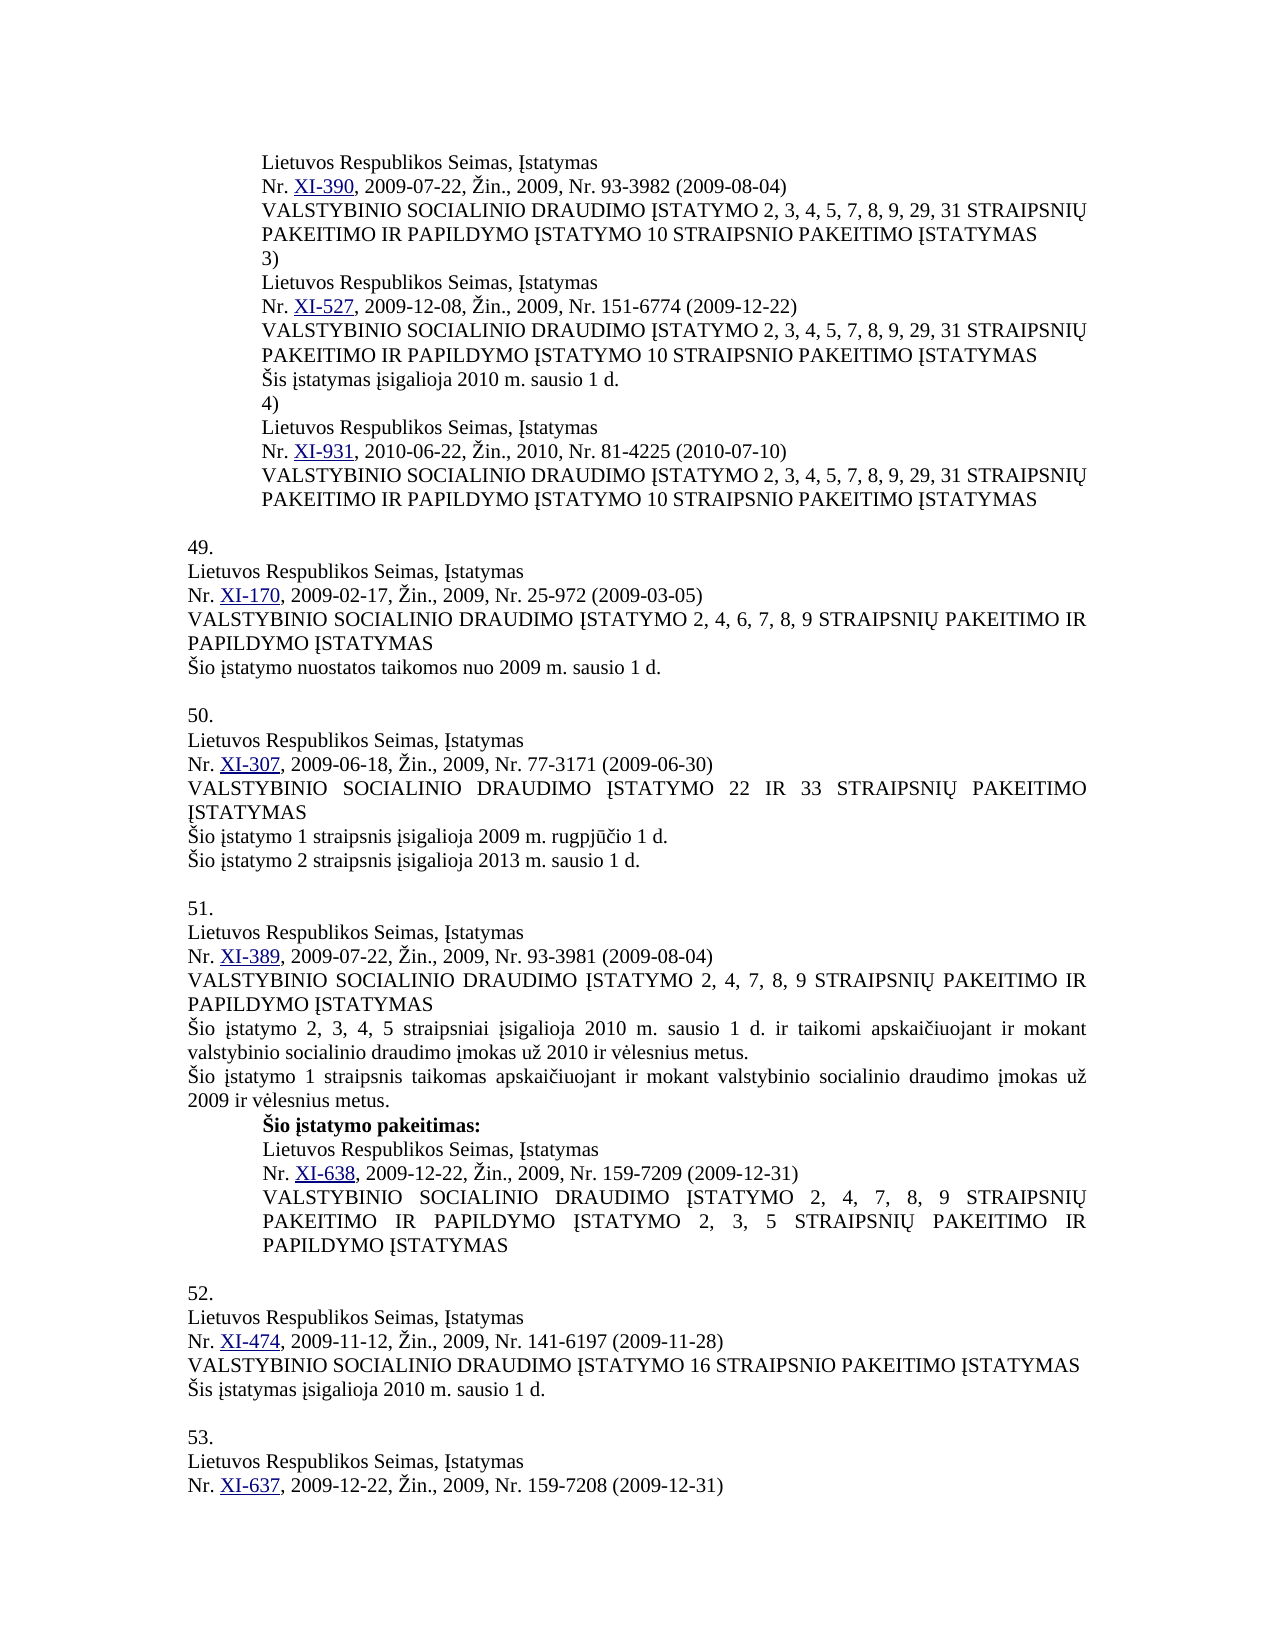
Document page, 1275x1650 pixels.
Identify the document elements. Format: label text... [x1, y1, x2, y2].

text 52. [187, 1281, 1087, 1305]
text VALSTYBINIO SOCIALINIO DRAUDIMO ĮSTATYMO 2, 4, 7, 8, 9 STRAIPSNIŲ PAKEITIMO IR PAPILDYMO ĮSTATYMAS [187, 968, 1087, 1016]
text VALSTYBINIO SOCIALINIO DRAUDIMO ĮSTATYMO 16 STRAIPSNIO PAKEITIMO ĮSTATYMAS [187, 1353, 1087, 1377]
text Lietuvos Respublikos Seimas, Įstatymas [187, 920, 1087, 944]
text Lietuvos Respublikos Seimas, Įstatymas [187, 559, 1087, 583]
text Lietuvos Respublikos Seimas, Įstatymas [187, 1449, 1087, 1473]
text VALSTYBINIO SOCIALINIO DRAUDIMO ĮSTATYMO 22 IR 33 STRAIPSNIŲ PAKEITIMO ĮSTATYMAS [187, 776, 1087, 824]
text VALSTYBINIO SOCIALINIO DRAUDIMO ĮSTATYMO 2, 3, 4, 5, 7, 8, 9, 29, 31 STRAIPSNIŲ PAKEITIMO IR PAPILDYMO ĮSTATYMO 10 STRAIPSNIO PAKEITIMO ĮSTATYMAS [261, 463, 1087, 511]
text Šio įstatymo 2 straipsnis įsigalioja 2013 m. sausio 1 d. [187, 848, 1087, 872]
text Nr. XI-170, 2009-02-17, Žin., 2009, Nr. 25-972 (2009-03-05) [187, 583, 1087, 607]
text Nr. XI-638, 2009-12-22, Žin., 2009, Nr. 159-7209 (2009-12-31) [187, 1161, 1087, 1185]
text Nr. XI-931, 2010-06-22, Žin., 2010, Nr. 81-4225 (2010-07-10) [187, 439, 1087, 463]
text Lietuvos Respublikos Seimas, Įstatymas [187, 727, 1087, 752]
text Šio įstatymo 1 straipsnis įsigalioja 2009 m. rugpjūčio 1 d. [187, 824, 1087, 848]
text VALSTYBINIO SOCIALINIO DRAUDIMO ĮSTATYMO 2, 4, 7, 8, 9 STRAIPSNIŲ PAKEITIMO IR PAPILDYMO ĮSTATYMO 2, 3, 5 STRAIPSNIŲ PAKEITIMO IR PAPILDYMO ĮSTATYMAS [262, 1185, 1087, 1257]
text Nr. XI-474, 2009-11-12, Žin., 2009, Nr. 141-6197 (2009-11-28) [187, 1329, 1087, 1353]
text 50. [187, 703, 1087, 727]
text Lietuvos Respublikos Seimas, Įstatymas [187, 1305, 1087, 1329]
text 49. [187, 535, 1087, 559]
text Nr. XI-389, 2009-07-22, Žin., 2009, Nr. 93-3981 (2009-08-04) [187, 944, 1087, 968]
text 53. [187, 1425, 1087, 1449]
text Lietuvos Respublikos Seimas, Įstatymas [261, 150, 1087, 174]
text 4) [187, 391, 1087, 415]
text Lietuvos Respublikos Seimas, Įstatymas [187, 270, 1087, 294]
text VALSTYBINIO SOCIALINIO DRAUDIMO ĮSTATYMO 2, 4, 6, 7, 8, 9 STRAIPSNIŲ PAKEITIMO IR PAPILDYMO ĮSTATYMAS [187, 607, 1087, 655]
text 3) [187, 246, 1087, 270]
text Nr. XI-637, 2009-12-22, Žin., 2009, Nr. 159-7208 (2009-12-31) [187, 1473, 1087, 1497]
text VALSTYBINIO SOCIALINIO DRAUDIMO ĮSTATYMO 2, 3, 4, 5, 7, 8, 9, 29, 31 STRAIPSNIŲ PAKEITIMO IR PAPILDYMO ĮSTATYMO 10 STRAIPSNIO PAKEITIMO ĮSTATYMAS [261, 198, 1087, 246]
text Šio įstatymo pakeitimas: [187, 1112, 1087, 1137]
text Šio įstatymo 2, 3, 4, 5 straipsniai įsigalioja 2010 m. sausio 1 d. ir taikomi apskaičiuojant ir mokant valstybinio socialinio draudimo įmokas už 2010 ir vėlesnius metus. [187, 1016, 1087, 1064]
text Šio įstatymo 1 straipsnis taikomas apskaičiuojant ir mokant valstybinio socialinio draudimo įmokas už 2009 ir vėlesnius metus. [187, 1064, 1087, 1112]
text Nr. XI-527, 2009-12-08, Žin., 2009, Nr. 151-6774 (2009-12-22) [187, 294, 1087, 318]
text VALSTYBINIO SOCIALINIO DRAUDIMO ĮSTATYMO 2, 3, 4, 5, 7, 8, 9, 29, 31 STRAIPSNIŲ PAKEITIMO IR PAPILDYMO ĮSTATYMO 10 STRAIPSNIO PAKEITIMO ĮSTATYMAS [261, 318, 1087, 367]
text Šio įstatymo nuostatos taikomos nuo 2009 m. sausio 1 d. [187, 655, 1087, 679]
text Šis įstatymas įsigalioja 2010 m. sausio 1 d. [187, 1377, 1087, 1401]
text Nr. XI-307, 2009-06-18, Žin., 2009, Nr. 77-3171 (2009-06-30) [187, 752, 1087, 776]
text Lietuvos Respublikos Seimas, Įstatymas [187, 1137, 1087, 1161]
text Lietuvos Respublikos Seimas, Įstatymas [187, 415, 1087, 439]
text Nr. XI-390, 2009-07-22, Žin., 2009, Nr. 93-3982 (2009-08-04) [261, 174, 1087, 198]
text Šis įstatymas įsigalioja 2010 m. sausio 1 d. [187, 367, 1087, 391]
text 51. [187, 896, 1087, 920]
